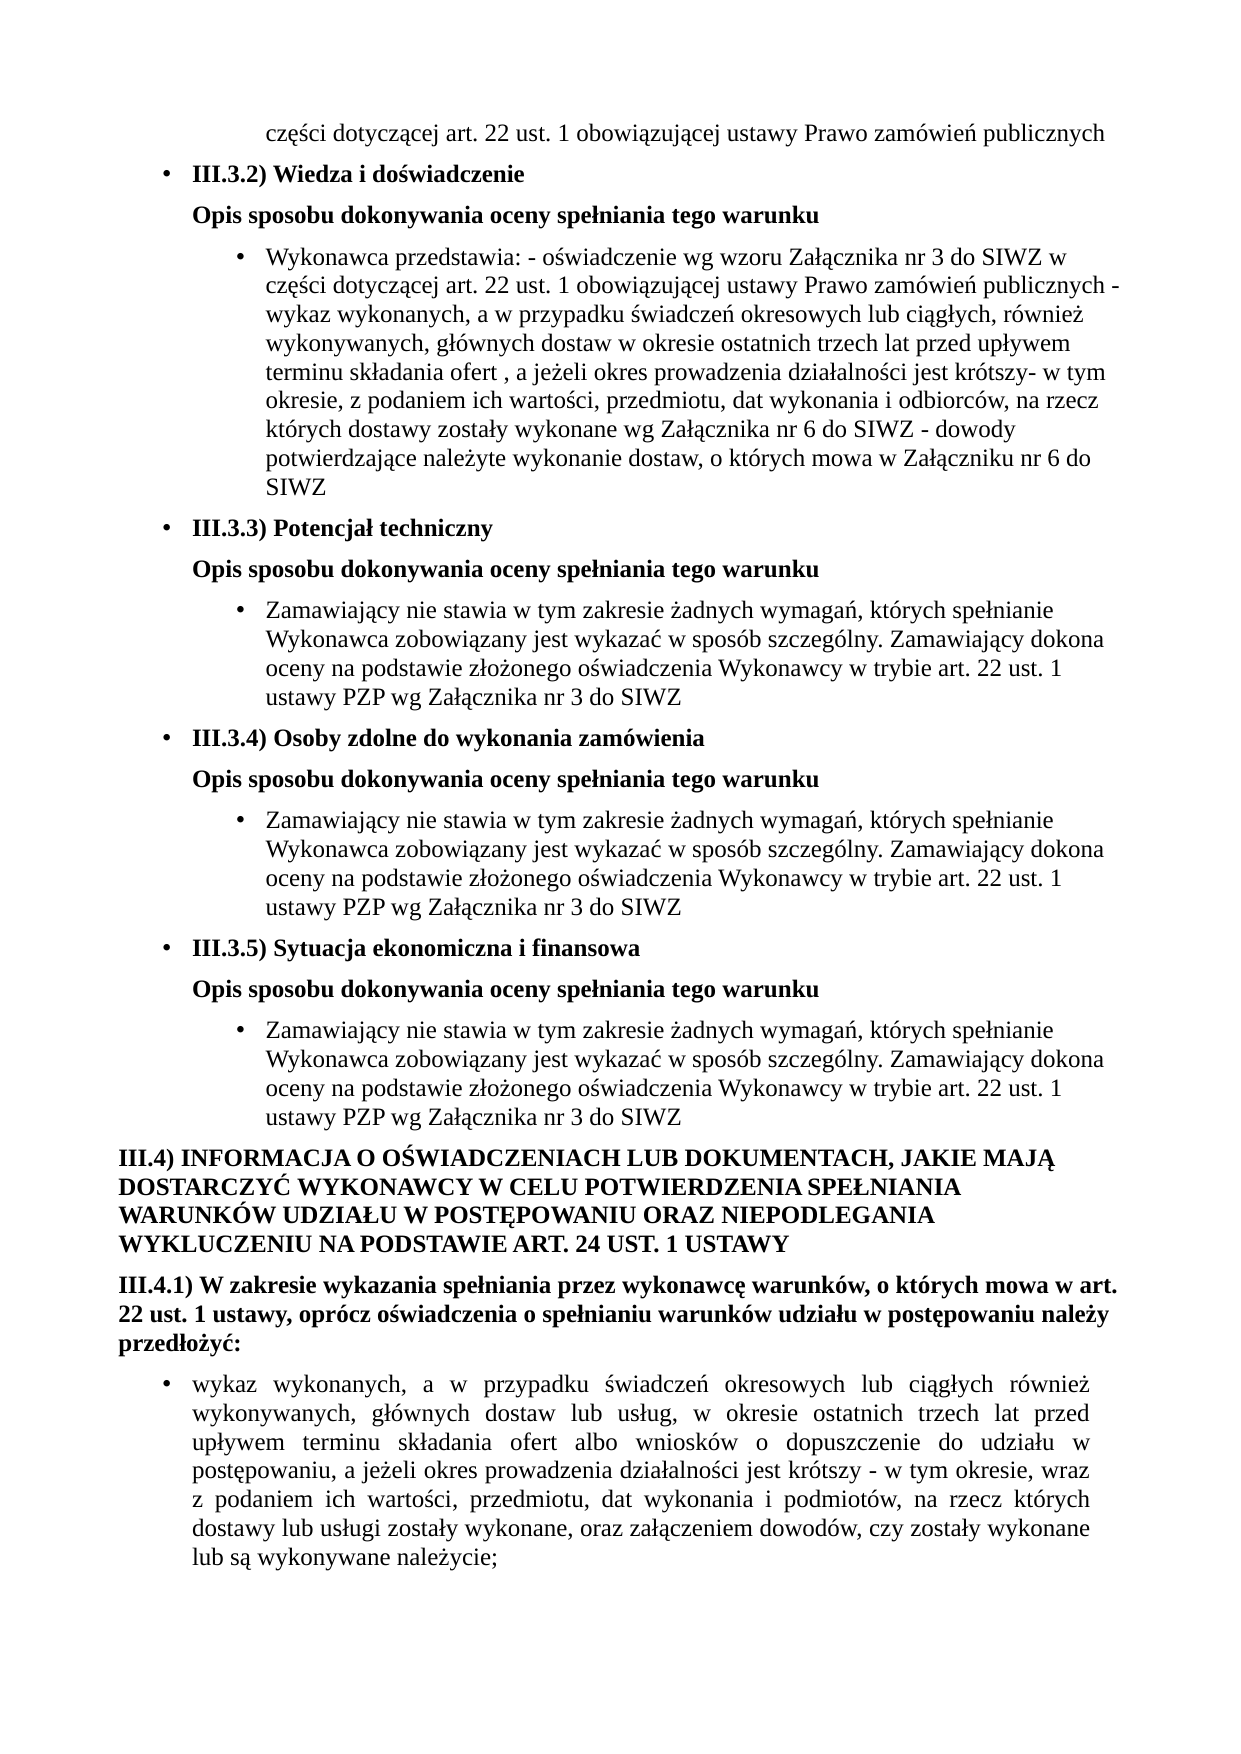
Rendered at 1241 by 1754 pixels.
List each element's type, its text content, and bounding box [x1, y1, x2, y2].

list III.3.4) Osoby zdolne do wykonania zamówienia [162, 723, 1122, 752]
list Zamawiający nie stawia w tym zakresie żadnych wymagań, których spełnianie Wykonawca zobowiązany jest wykazać w sposób szczególny. Zamawiający dokona oceny na podstawie złożonego oświadczenia Wykonawcy w trybie art. 22 ust. 1 ustawy PZP wg Załącznika nr 3 do SIWZ [236, 806, 1122, 921]
list Zamawiający nie stawia w tym zakresie żadnych wymagań, których spełnianie Wykonawca zobowiązany jest wykazać w sposób szczególny. Zamawiający dokona oceny na podstawie złożonego oświadczenia Wykonawcy w trybie art. 22 ust. 1 ustawy PZP wg Załącznika nr 3 do SIWZ [236, 596, 1122, 711]
list Zamawiający nie stawia w tym zakresie żadnych wymagań, których spełnianie Wykonawca zobowiązany jest wykazać w sposób szczególny. Zamawiający dokona oceny na podstawie złożonego oświadczenia Wykonawcy w trybie art. 22 ust. 1 ustawy PZP wg Załącznika nr 3 do SIWZ [236, 1016, 1122, 1131]
list Wykonawca przedstawia: - oświadczenie wg wzoru Załącznika nr 3 do SIWZ w części dotyczącej art. 22 ust. 1 obowiązującej ustawy Prawo zamówień publicznych - wykaz wykonanych, a w przypadku świadczeń okresowych lub ciągłych, również wykonywanych, głównych dostaw w okresie ostatnich trzech lat przed upływem terminu składania ofert , a jeżeli okres prowadzenia działalności jest krótszy- w tym okresie, z podaniem ich wartości, przedmiotu, dat wykonania i odbiorców, na rzecz których dostawy zostały wykonane wg Załącznika nr 6 do SIWZ - dowody potwierdzające należyte wykonanie dostaw, o których mowa w Załączniku nr 6 do SIWZ [236, 242, 1122, 501]
text III.4) INFORMACJA O OŚWIADCZENIACH LUB DOKUMENTACH, JAKIE MAJĄ DOSTARCZYĆ WYKONAWCY W CELU POTWIERDZENIA SPEŁNIANIA WARUNKÓW UDZIAŁU W POSTĘPOWANIU ORAZ NIEPODLEGANIA WYKLUCZENIU NA PODSTAWIE ART. 24 UST. 1 USTAWY [118, 1143, 1122, 1258]
list III.3.2) Wiedza i doświadczenie [162, 159, 1122, 188]
list III.3.3) Potencjał techniczny [162, 513, 1122, 542]
list Opis sposobu dokonywania oceny spełniania tego warunku [162, 974, 1122, 1003]
list wykaz wykonanych, a w przypadku świadczeń okresowych lub ciągłych również wykonywanych, głównych dostaw lub usług, w okresie ostatnich trzech lat przed upływem terminu składania ofert albo wniosków o dopuszczenie do udziału w postępowaniu, a jeżeli okres prowadzenia działalności jest krótszy - w tym okresie, wraz z podaniem ich wartości, przedmiotu, dat wykonania i podmiotów, na rzecz których dostawy lub usługi zostały wykonane, oraz załączeniem dowodów, czy zostały wykonane lub są wykonywane należycie; [162, 1369, 1091, 1571]
list Opis sposobu dokonywania oceny spełniania tego warunku [162, 201, 1122, 229]
list Opis sposobu dokonywania oceny spełniania tego warunku [162, 764, 1122, 793]
list III.3.5) Sytuacja ekonomiczna i finansowa [162, 933, 1122, 962]
list części dotyczącej art. 22 ust. 1 obowiązującej ustawy Prawo zamówień publicznych [236, 118, 1122, 147]
list Opis sposobu dokonywania oceny spełniania tego warunku [162, 554, 1122, 583]
text III.4.1) W zakresie wykazania spełniania przez wykonawcę warunków, o których mowa w art. 22 ust. 1 ustawy, oprócz oświadczenia o spełnianiu warunków udziału w postępowaniu należy przedłożyć: [118, 1271, 1122, 1357]
